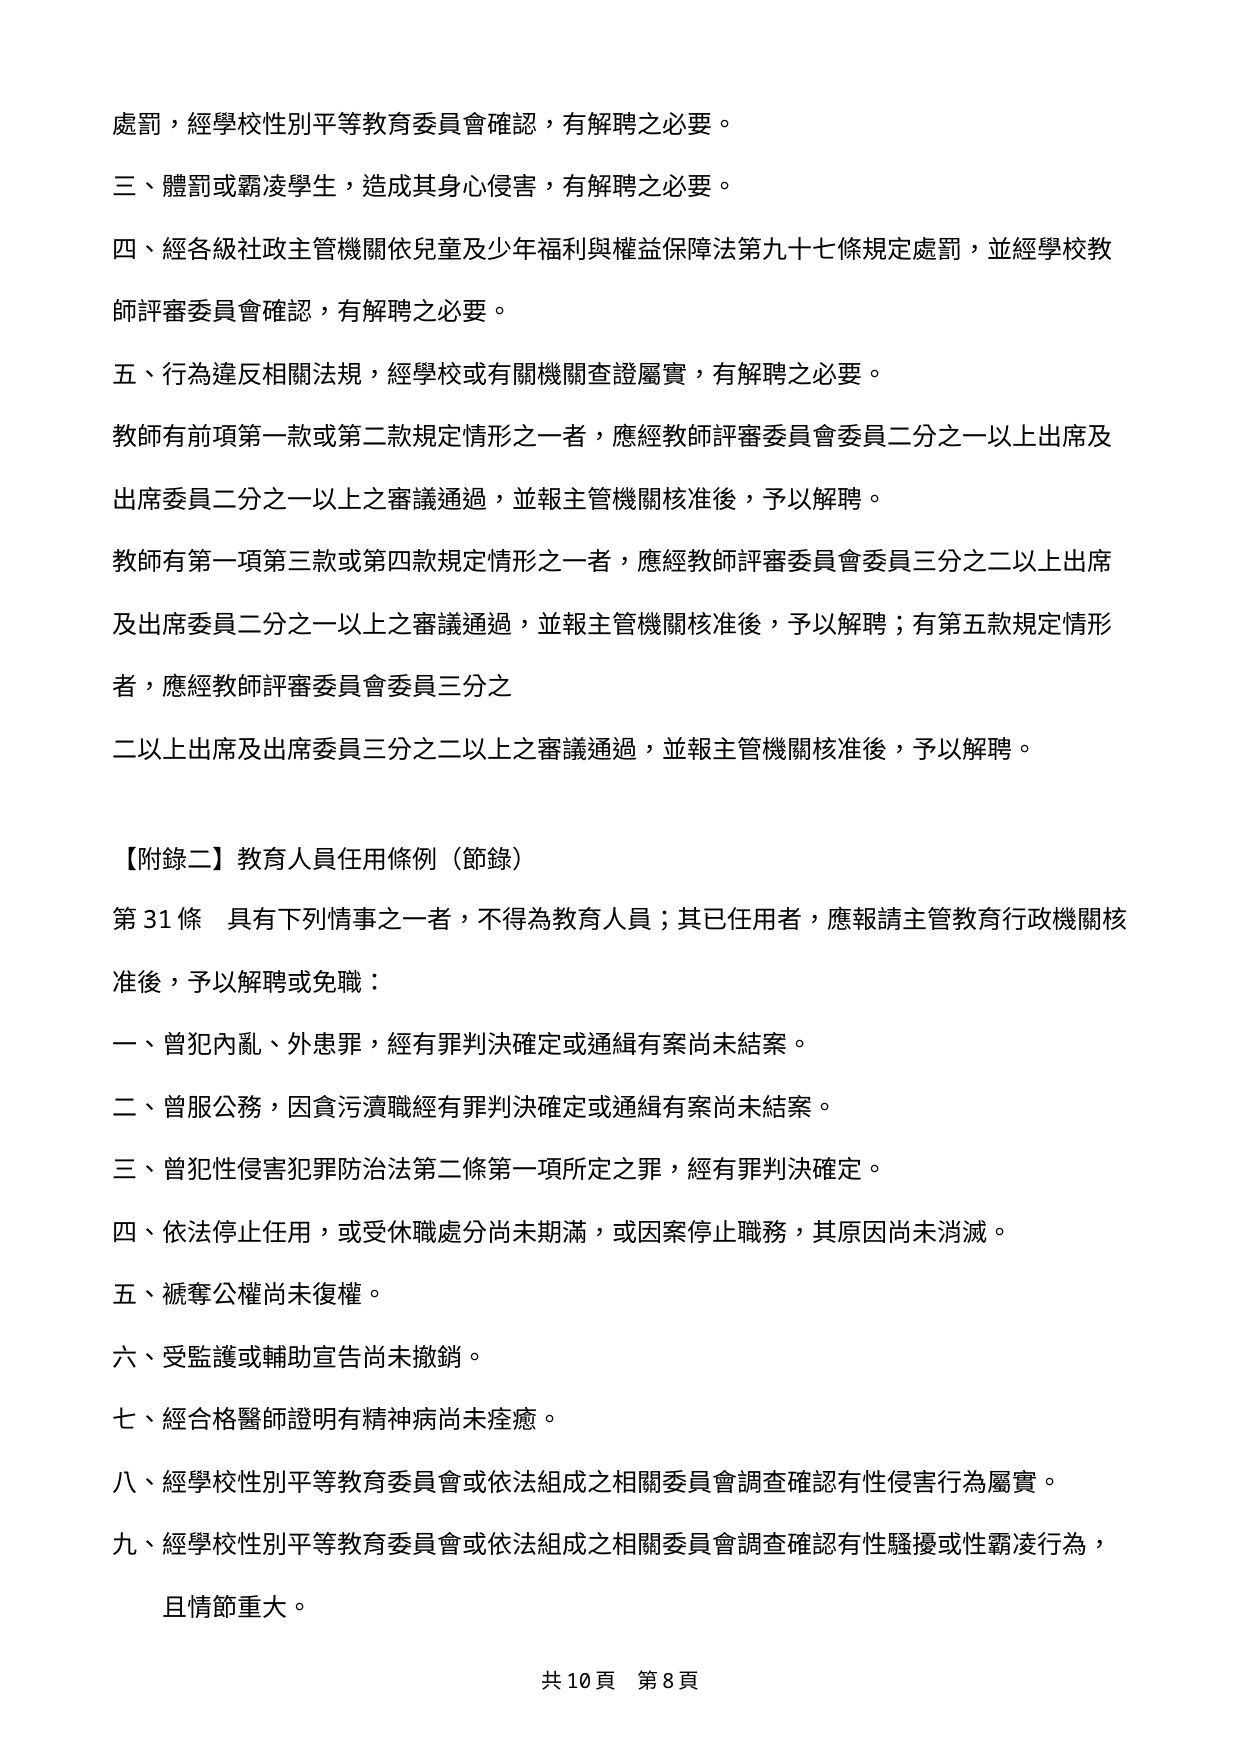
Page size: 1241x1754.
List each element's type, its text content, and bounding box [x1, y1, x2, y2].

text 五、褫奪公權尚未復權。 [112, 1251, 1128, 1314]
text 【附錄二】教育人員任用條例（節錄） [112, 835, 1128, 876]
text 二、曾服公務，因貪污瀆職經有罪判決確定或通緝有案尚未結案。 [112, 1064, 1128, 1126]
text 四、依法停止任用，或受休職處分尚未期滿，或因案停止職務，其原因尚未消滅。 [112, 1189, 1128, 1251]
text 九、經學校性別平等教育委員會或依法組成之相關委員會調查確認有性騷擾或性霸凌行為，且情節重大。 [112, 1501, 1128, 1626]
text 第31條 具有下列情事之一者，不得為教育人員；其已任用者，應報請主管教育行政機關核准後，予以解聘或免職： [112, 876, 1128, 1001]
text 七、經合格醫師證明有精神病尚未痊癒。 [112, 1376, 1128, 1439]
text 八、經學校性別平等教育委員會或依法組成之相關委員會調查確認有性侵害行為屬實。 [112, 1439, 1128, 1501]
text 處罰，經學校性別平等教育委員會確認，有解聘之必要。 三、體罰或霸凌學生，造成其身心侵害，有解聘之必要。 四、經各級社政主管機關依兒童及少年福利與權益保障法第九十七條規定處罰，並經學校教師評審委員會確認，有解聘之必要。 五、行為違反相關法規，經學校或有關機關查證屬實，有解聘之必要。 教師有前項第一款或第二款規定情形之一者，應經教師評審委員會委員二分之一以上出席及出席委員二分之一以上之審議通過，並報主管機關核准後，予以解聘。 教師有第一項第三款或第四款規定情形之一者，應經教師評審委員會委員三分之二以上出席及出席委員二分之一以上之審議通過，並報主管機關核准後，予以解聘；有第五款規定情形者，應經教師評審委員會委員三分之 二以上出席及出席委員三分之二以上之審議通過，並報主管機關核准後，予以解聘。 [112, 81, 1128, 768]
text 三、曾犯性侵害犯罪防治法第二條第一項所定之罪，經有罪判決確定。 [112, 1126, 1128, 1189]
text 一、曾犯內亂、外患罪，經有罪判決確定或通緝有案尚未結案。 [112, 1001, 1128, 1064]
text 六、受監護或輔助宣告尚未撤銷。 [112, 1314, 1128, 1376]
